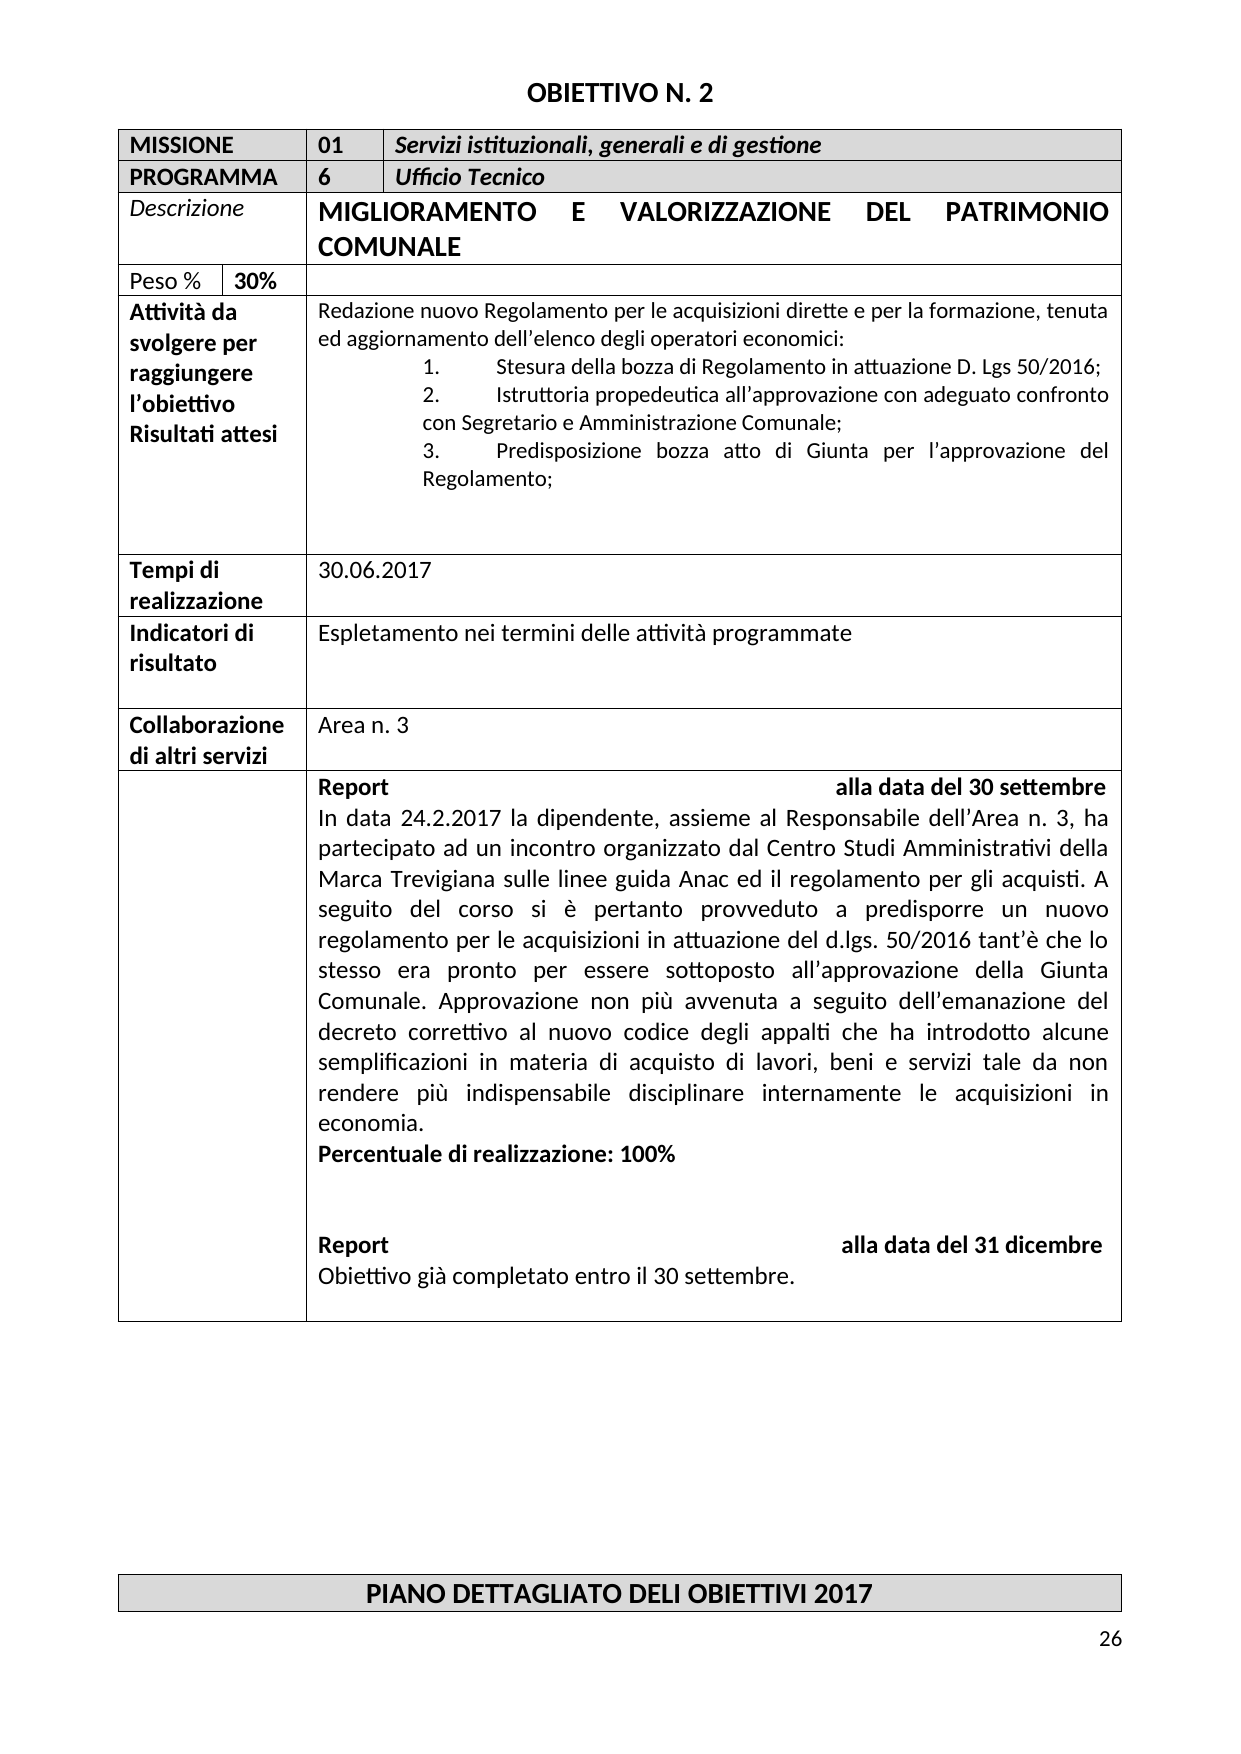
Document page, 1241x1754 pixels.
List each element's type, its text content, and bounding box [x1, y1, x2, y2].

table_cell Descrizione [119, 193, 306, 264]
table_cell [119, 771, 306, 1321]
table_header Servizi istituzionali, generali e di gestione [384, 130, 1121, 160]
table_header 01 [307, 130, 383, 160]
table_cell Attività da svolgere per raggiungere l’obiettivo Risultati attesi [119, 296, 306, 554]
table_cell [307, 265, 1121, 295]
table_cell Area n. 3 [307, 709, 1121, 770]
table_cell Espletamento nei termini delle attività programmate [307, 617, 1121, 708]
table_header MISSIONE [119, 130, 306, 160]
table_cell Ufficio Tecnico [384, 161, 1121, 192]
table_cell 30% [223, 265, 306, 295]
table_cell Collaborazione di altri servizi [119, 709, 306, 770]
table_cell Tempi di realizzazione [119, 555, 306, 616]
table_cell 6 [307, 161, 383, 192]
table_cell PROGRAMMA [119, 161, 306, 192]
text OBIETTIVO N. 2 [118, 74, 1122, 109]
table_cell Redazione nuovo Regolamento per le acquisizioni dirette e per la formazione, tenuta ed aggiornamento dell’elenco degli operatori economici: Stesura della bozza di Regolamento in attuazione D. Lgs 50/2016; Istruttoria propedeutica all’approvazione con adeguato confronto con Segretario e Amministrazione Comunale; Predisposizione bozza atto di Giunta per l’approvazione del Regolamento; [307, 296, 1121, 554]
table_cell Indicatori di risultato [119, 617, 306, 708]
table_cell Peso % [119, 265, 222, 295]
table_header PIANO DETTAGLIATO DELI OBIETTIVI 2017 [119, 1575, 1121, 1611]
table_cell Report alla data del 30 settembre In data 24.2.2017 la dipendente, assieme al Responsabile dell’Area n. 3, ha partecipato ad un incontro organizzato dal Centro Studi Amministrativi della Marca Trevigiana sulle linee guida Anac ed il regolamento per gli acquisti. A seguito del corso si è pertanto provveduto a predisporre un nuovo regolamento per le acquisizioni in attuazione del d.lgs. 50/2016 tant’è che lo stesso era pronto per essere sottoposto all’approvazione della Giunta Comunale. Approvazione non più avvenuta a seguito dell’emanazione del decreto correttivo al nuovo codice degli appalti che ha introdotto alcune semplificazioni in materia di acquisto di lavori, beni e servizi tale da non rendere più indispensabile disciplinare internamente le acquisizioni in economia. Percentuale di realizzazione: 100% Report alla data del 31 dicembre Obiettivo già completato entro il 30 settembre. [307, 771, 1121, 1321]
table_cell MIGLIORAMENTO E VALORIZZAZIONE DEL PATRIMONIO COMUNALE [307, 193, 1121, 264]
table_cell 30.06.2017 [307, 555, 1121, 616]
